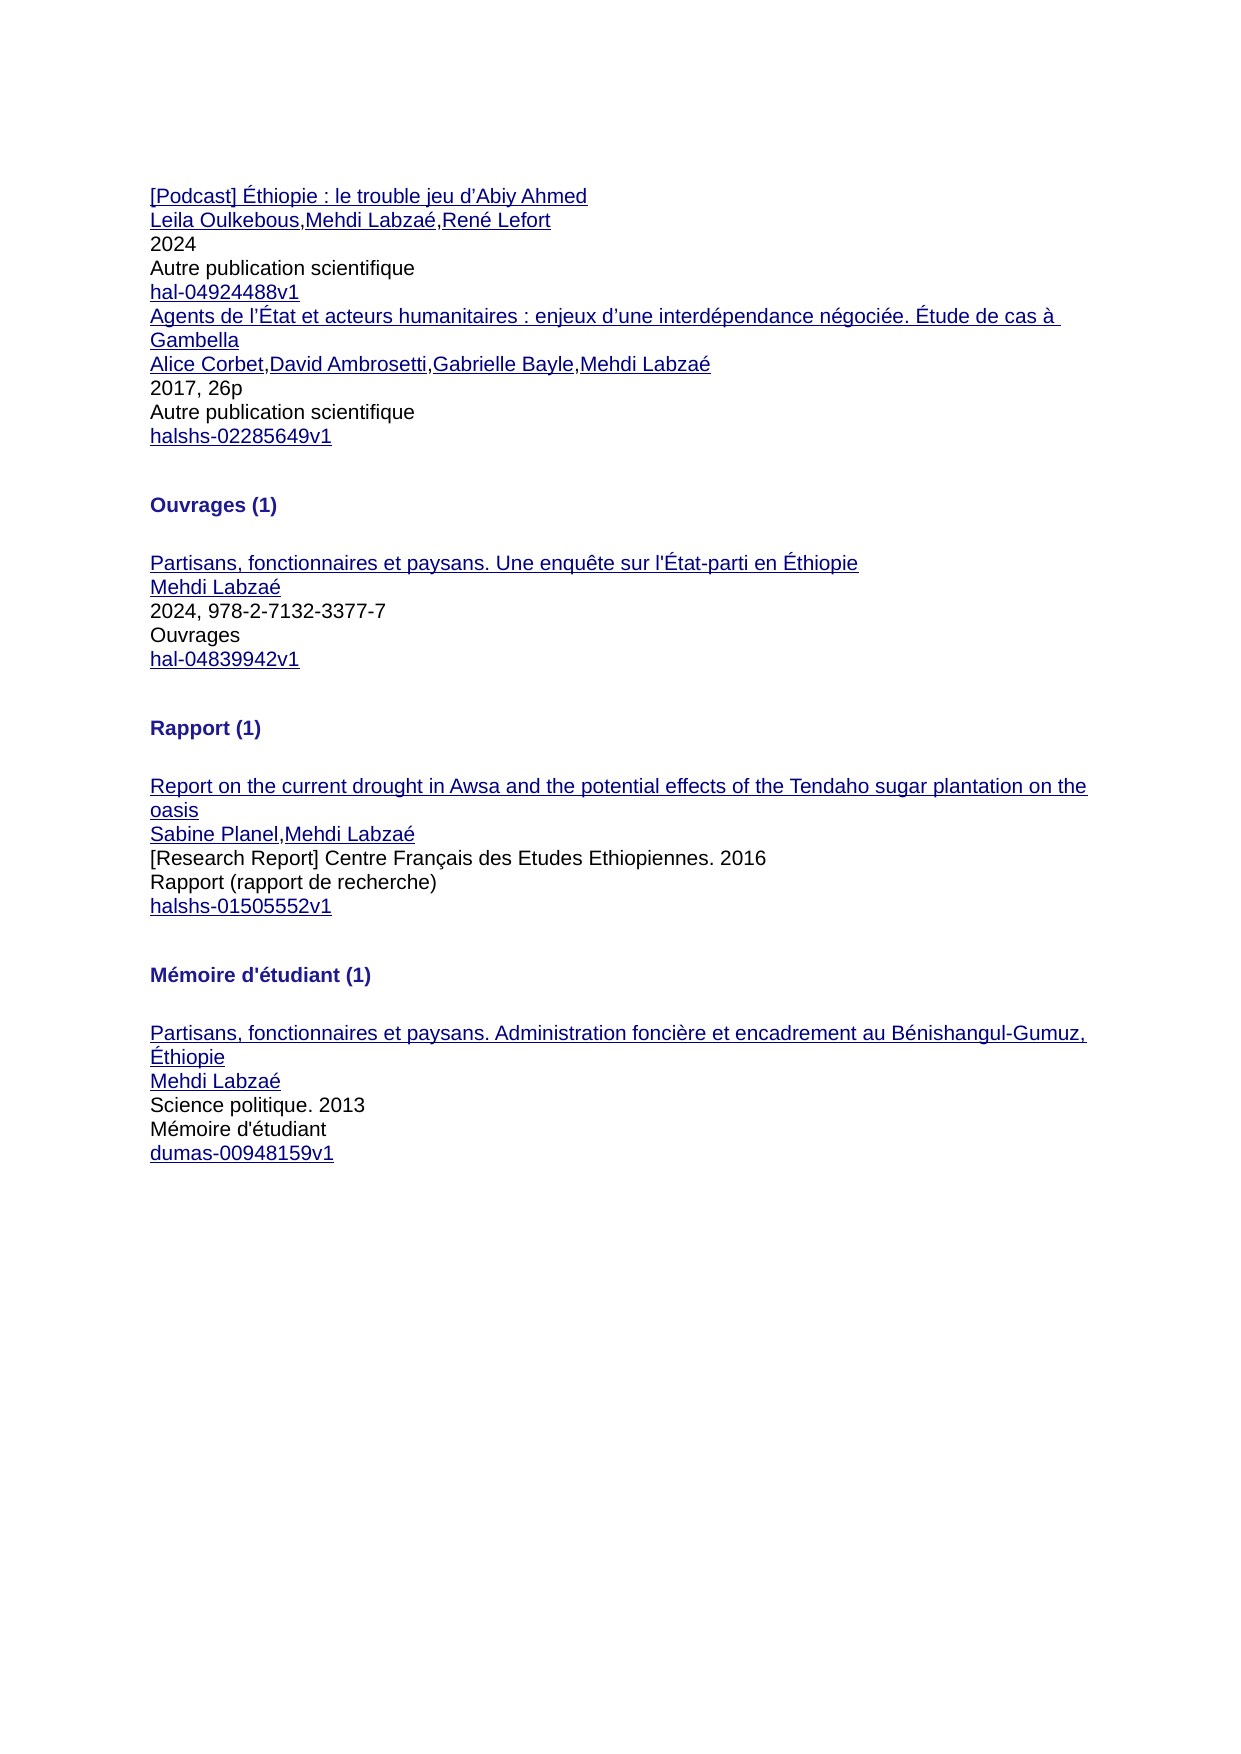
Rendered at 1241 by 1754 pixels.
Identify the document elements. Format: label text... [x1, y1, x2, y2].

table_header Partisans, fonctionnaires et paysans. Une enquête sur l'État-parti en Éthiopie Mehdi Labzaé 2024, 978-2-7132-3377-7 Ouvrages hal-04839942v1 [150, 551, 1090, 671]
table_header [Podcast] Éthiopie : le trouble jeu d’Abiy Ahmed Leila Oulkebous,Mehdi Labzaé,René Lefort 2024 Autre publication scientifique hal-04924488v1 [150, 184, 1090, 304]
subtitle Mémoire d'étudiant (1) [150, 962, 1090, 986]
table_header Report on the current drought in Awsa and the potential effects of the Tendaho sugar plantation on the oasis Sabine Planel,Mehdi Labzaé [Research Report] Centre Français des Etudes Ethiopiennes. 2016 Rapport (rapport de recherche) halshs-01505552v1 [150, 774, 1090, 918]
table_header Partisans, fonctionnaires et paysans. Administration foncière et encadrement au Bénishangul-Gumuz, Éthiopie Mehdi Labzaé Science politique. 2013 Mémoire d'étudiant dumas-00948159v1 [150, 1021, 1090, 1164]
table_cell Agents de l’État et acteurs humanitaires : enjeux d’une interdépendance négociée. Étude de cas à Gambella Alice Corbet,David Ambrosetti,Gabrielle Bayle,Mehdi Labzaé 2017, 26p Autre publication scientifique halshs-02285649v1 [150, 304, 1090, 448]
subtitle Ouvrages (1) [150, 493, 1090, 517]
subtitle Rapport (1) [150, 716, 1090, 739]
